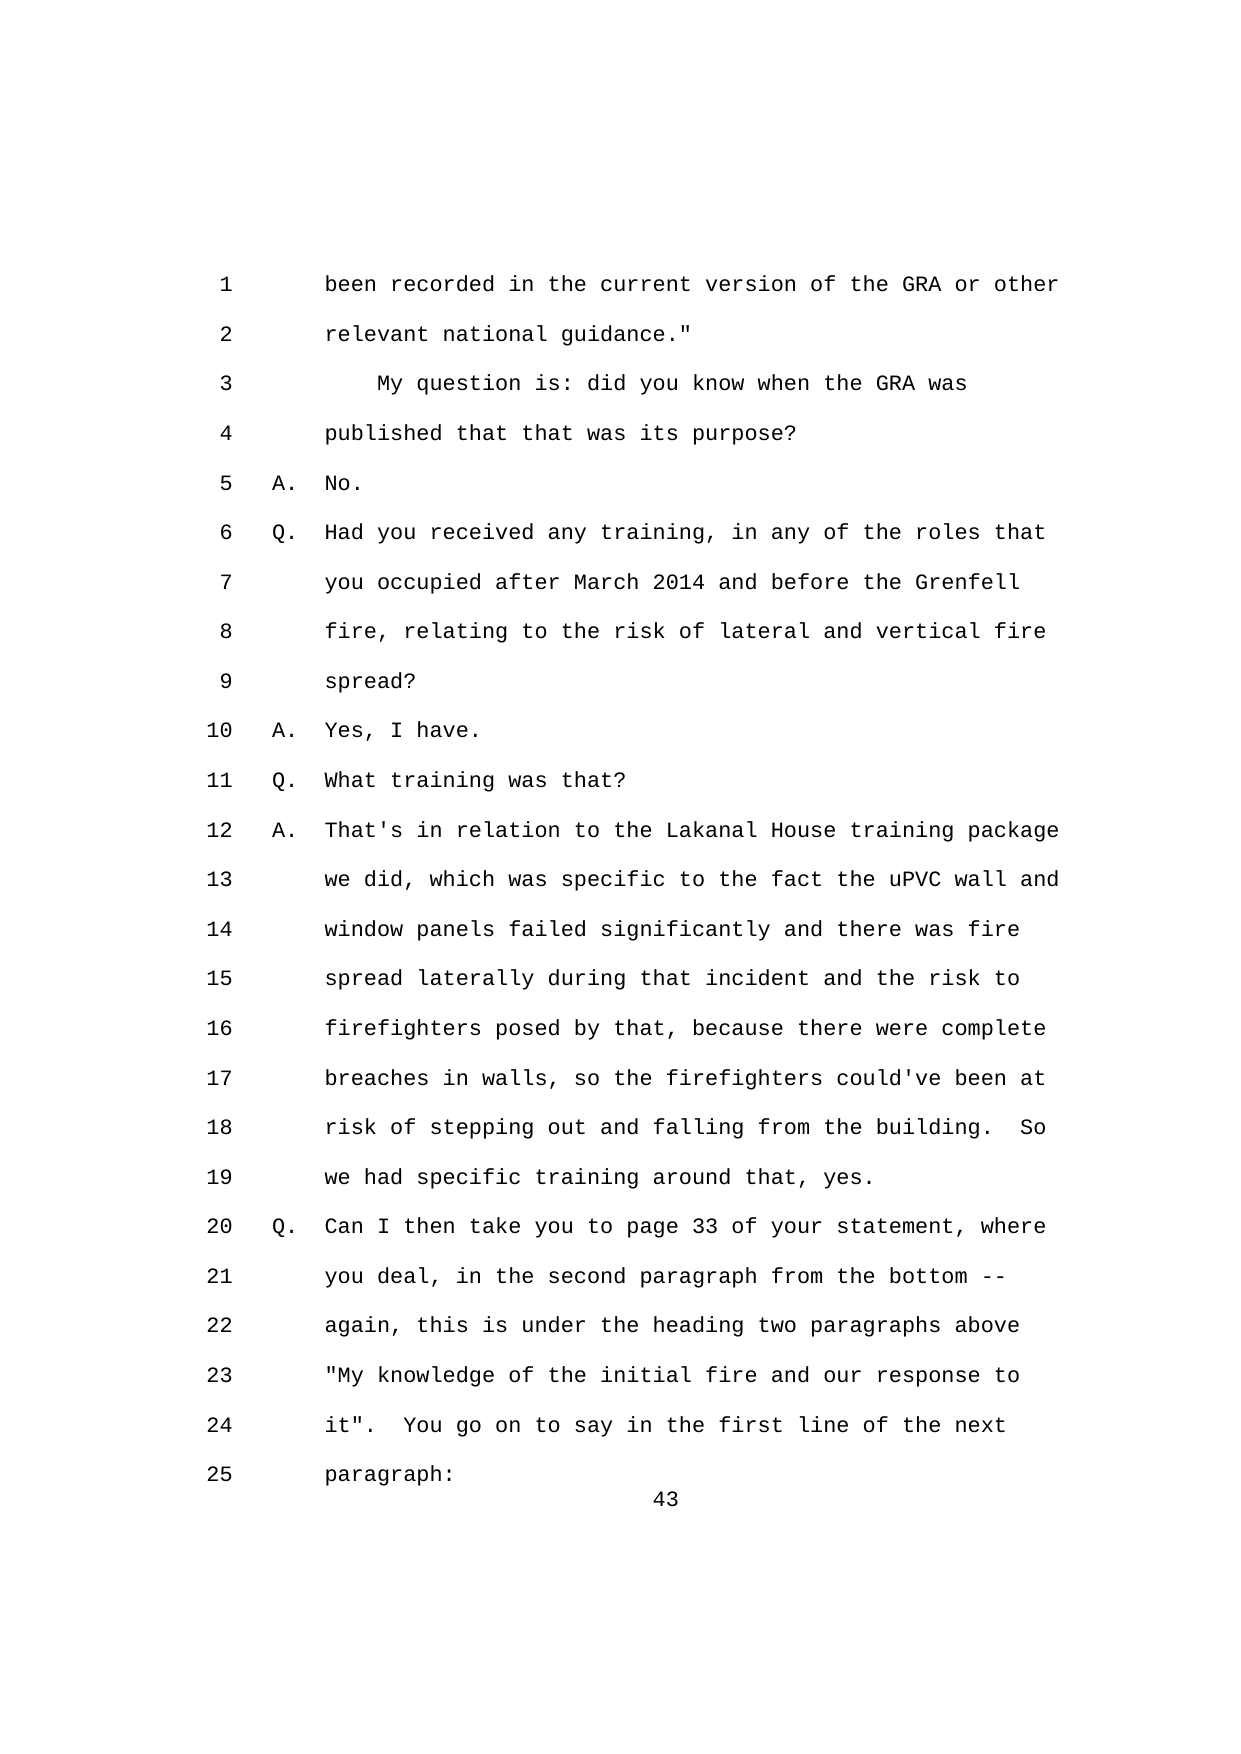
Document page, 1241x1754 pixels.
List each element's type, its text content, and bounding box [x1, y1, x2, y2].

text 3 My question is: did you know when the GRA was [75, 372, 1165, 397]
text 1 been recorded in the current version of the GRA or other [75, 273, 1165, 298]
text 23 "My knowledge of the initial fire and our response to [75, 1364, 1165, 1389]
text 20 Q. Can I then take you to page 33 of your statement, where [75, 1215, 1165, 1240]
text 17 breaches in walls, so the firefighters could've been at [75, 1067, 1165, 1091]
text 21 you deal, in the second paragraph from the bottom -- [75, 1265, 1165, 1290]
text 10 A. Yes, I have. [75, 719, 1165, 744]
text 25 paragraph: [75, 1463, 1165, 1488]
text 16 firefighters posed by that, because there were complete [75, 1017, 1165, 1042]
text 4 published that that was its purpose? [75, 422, 1165, 447]
text 11 Q. What training was that? [75, 769, 1165, 794]
text 24 it". You go on to say in the first line of the next [75, 1414, 1165, 1438]
text 7 you occupied after March 2014 and before the Grenfell [75, 571, 1165, 596]
text 22 again, this is under the heading two paragraphs above [75, 1314, 1165, 1339]
text 2 relevant national guidance." [75, 323, 1165, 348]
text 12 A. That's in relation to the Lakanal House training package [75, 819, 1165, 843]
text 14 window panels failed significantly and there was fire [75, 918, 1165, 943]
text 9 spread? [75, 670, 1165, 695]
text 18 risk of stepping out and falling from the building. So [75, 1116, 1165, 1141]
text 6 Q. Had you received any training, in any of the roles that [75, 521, 1165, 546]
text 15 spread laterally during that incident and the risk to [75, 967, 1165, 992]
text 19 we had specific training around that, yes. [75, 1166, 1165, 1191]
text 8 fire, relating to the risk of lateral and vertical fire [75, 620, 1165, 645]
text 43 [75, 1488, 1165, 1513]
text 13 we did, which was specific to the fact the uPVC wall and [75, 868, 1165, 893]
text 5 A. No. [75, 472, 1165, 496]
